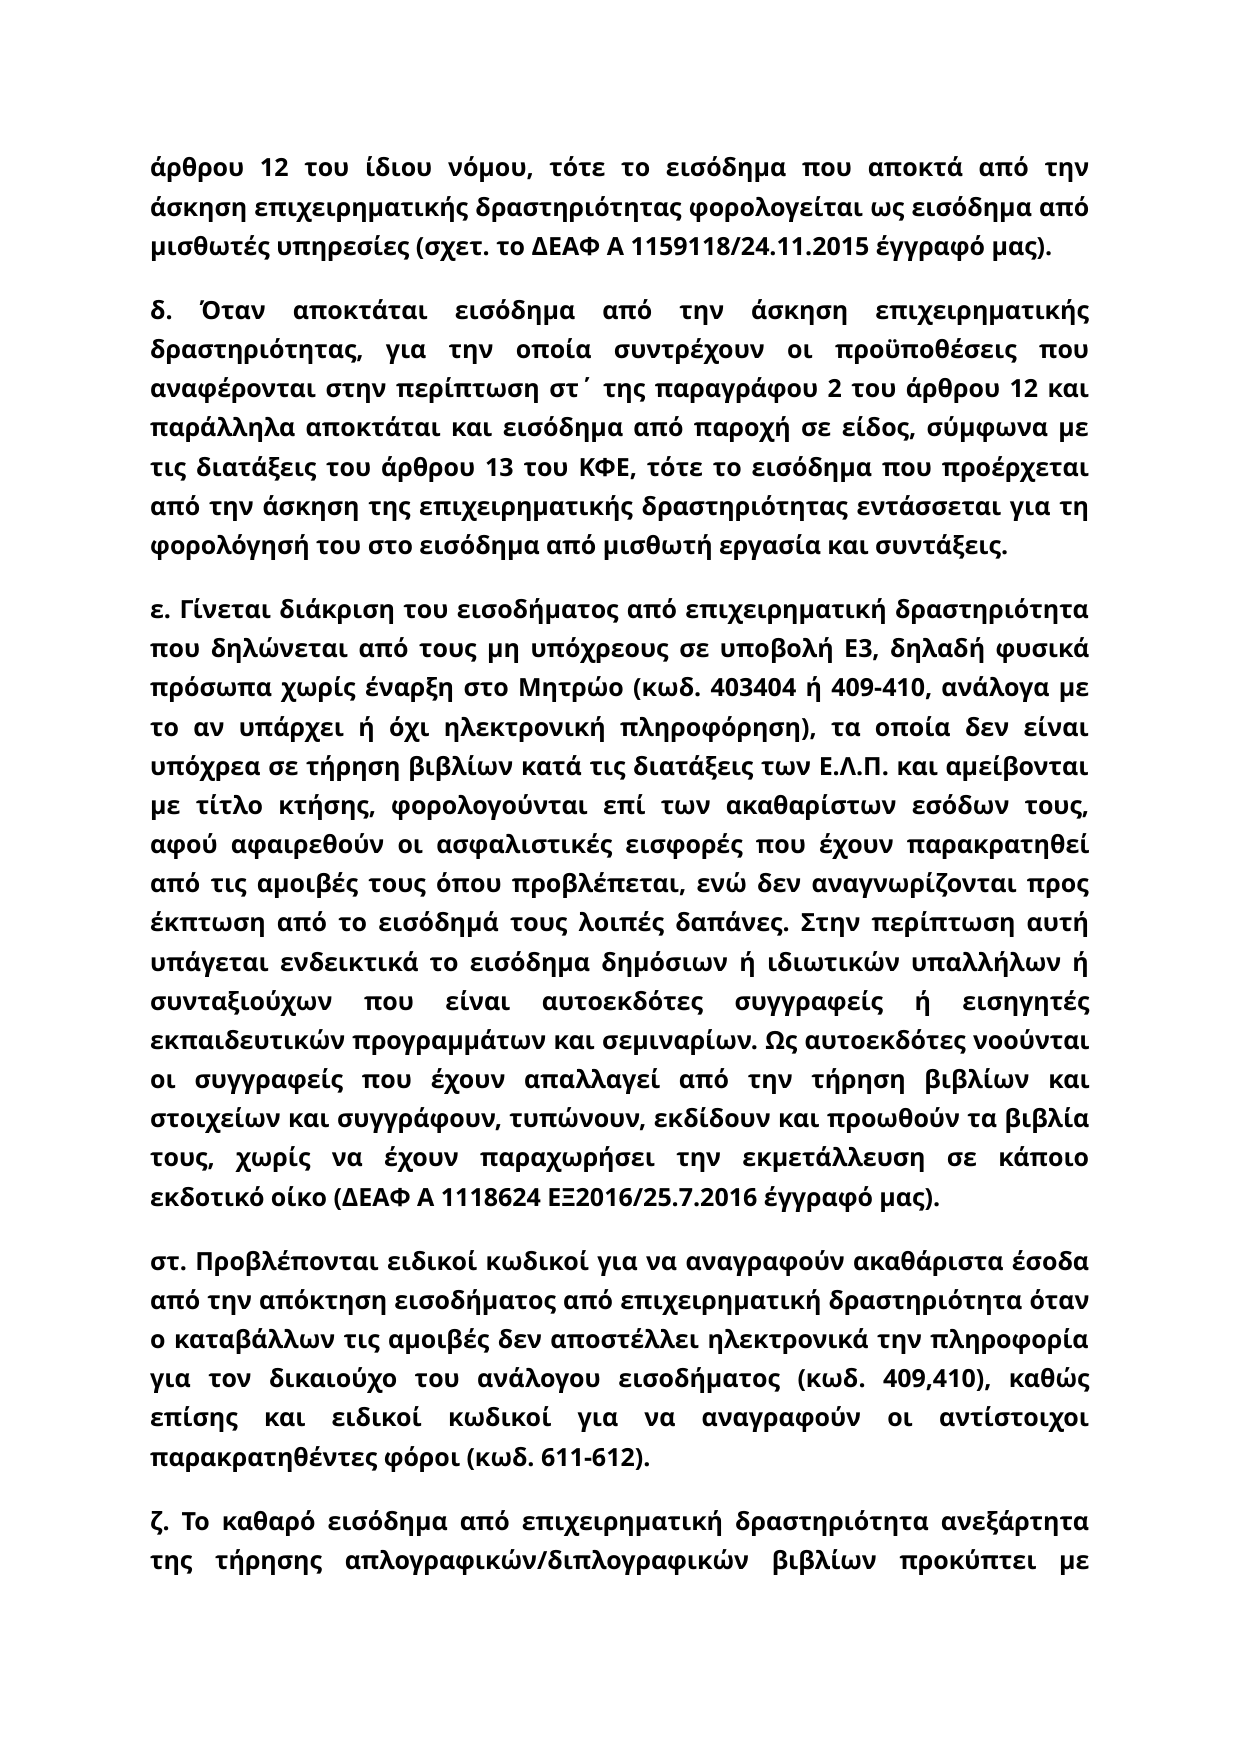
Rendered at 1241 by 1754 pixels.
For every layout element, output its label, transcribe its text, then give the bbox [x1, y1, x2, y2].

text ε. Γίνεται διάκριση του εισοδήματος από επιχειρηματική δραστηριότητα που δηλώνεται από τους μη υπόχρεους σε υποβολή Ε3, δηλαδή φυσικά πρόσωπα χωρίς έναρξη στο Μητρώο (κωδ. 403404 ή 409-410, ανάλογα με το αν υπάρχει ή όχι ηλεκτρονική πληροφόρηση), τα οποία δεν είναι υπόχρεα σε τήρηση βιβλίων κατά τις διατάξεις των Ε.Λ.Π. και αμείβονται με τίτλο κτήσης, φορολογούνται επί των ακαθαρίστων εσόδων τους, αφού αφαιρεθούν οι ασφαλιστικές εισφορές που έχουν παρακρατηθεί από τις αμοιβές τους όπου προβλέπεται, ενώ δεν αναγνωρίζονται προς έκπτωση από το εισόδημά τους λοιπές δαπάνες. Στην περίπτωση αυτή υπάγεται ενδεικτικά το εισόδημα δημόσιων ή ιδιωτικών υπαλλήλων ή συνταξιούχων που είναι αυτοεκδότες συγγραφείς ή εισηγητές εκπαιδευτικών προγραμμάτων και σεμιναρίων. Ως αυτοεκδότες νοούνται οι συγγραφείς που έχουν απαλλαγεί από την τήρηση βιβλίων και στοιχείων και συγγράφουν, τυπώνουν, εκδίδουν και προωθούν τα βιβλία τους, χωρίς να έχουν παραχωρήσει την εκμετάλλευση σε κάποιο εκδοτικό οίκο (ΔΕΑΦ Α 1118624 ΕΞ2016/25.7.2016 έγγραφό μας). [150, 592, 1090, 1213]
text δ. Όταν αποκτάται εισόδημα από την άσκηση επιχειρηματικής δραστηριότητας, για την οποία συντρέχουν οι προϋποθέσεις που αναφέρονται στην περίπτωση στ΄ της παραγράφου 2 του άρθρου 12 και παράλληλα αποκτάται και εισόδημα από παροχή σε είδος, σύμφωνα με τις διατάξεις του άρθρου 13 του ΚΦΕ, τότε το εισόδημα που προέρχεται από την άσκηση της επιχειρηματικής δραστηριότητας εντάσσεται για τη φορολόγησή του στο εισόδημα από μισθωτή εργασία και συντάξεις. [150, 292, 1090, 562]
text άρθρου 12 του ίδιου νόμου, τότε το εισόδημα που αποκτά από την άσκηση επιχειρηματικής δραστηριότητας φορολογείται ως εισόδημα από μισθωτές υπηρεσίες (σχετ. το ΔΕΑΦ Α 1159118/24.11.2015 έγγραφό μας). [150, 150, 1090, 262]
text στ. Προβλέπονται ειδικοί κωδικοί για να αναγραφούν ακαθάριστα έσοδα από την απόκτηση εισοδήματος από επιχειρηματική δραστηριότητα όταν ο καταβάλλων τις αμοιβές δεν αποστέλλει ηλεκτρονικά την πληροφορία για τον δικαιούχο του ανάλογου εισοδήματος (κωδ. 409,410), καθώς επίσης και ειδικοί κωδικοί για να αναγραφούν οι αντίστοιχοι παρακρατηθέντες φόροι (κωδ. 611-612). [150, 1243, 1090, 1473]
text ζ. Το καθαρό εισόδημα από επιχειρηματική δραστηριότητα ανεξάρτητα της τήρησης απλογραφικών/διπλογραφικών βιβλίων προκύπτει με [150, 1503, 1090, 1577]
